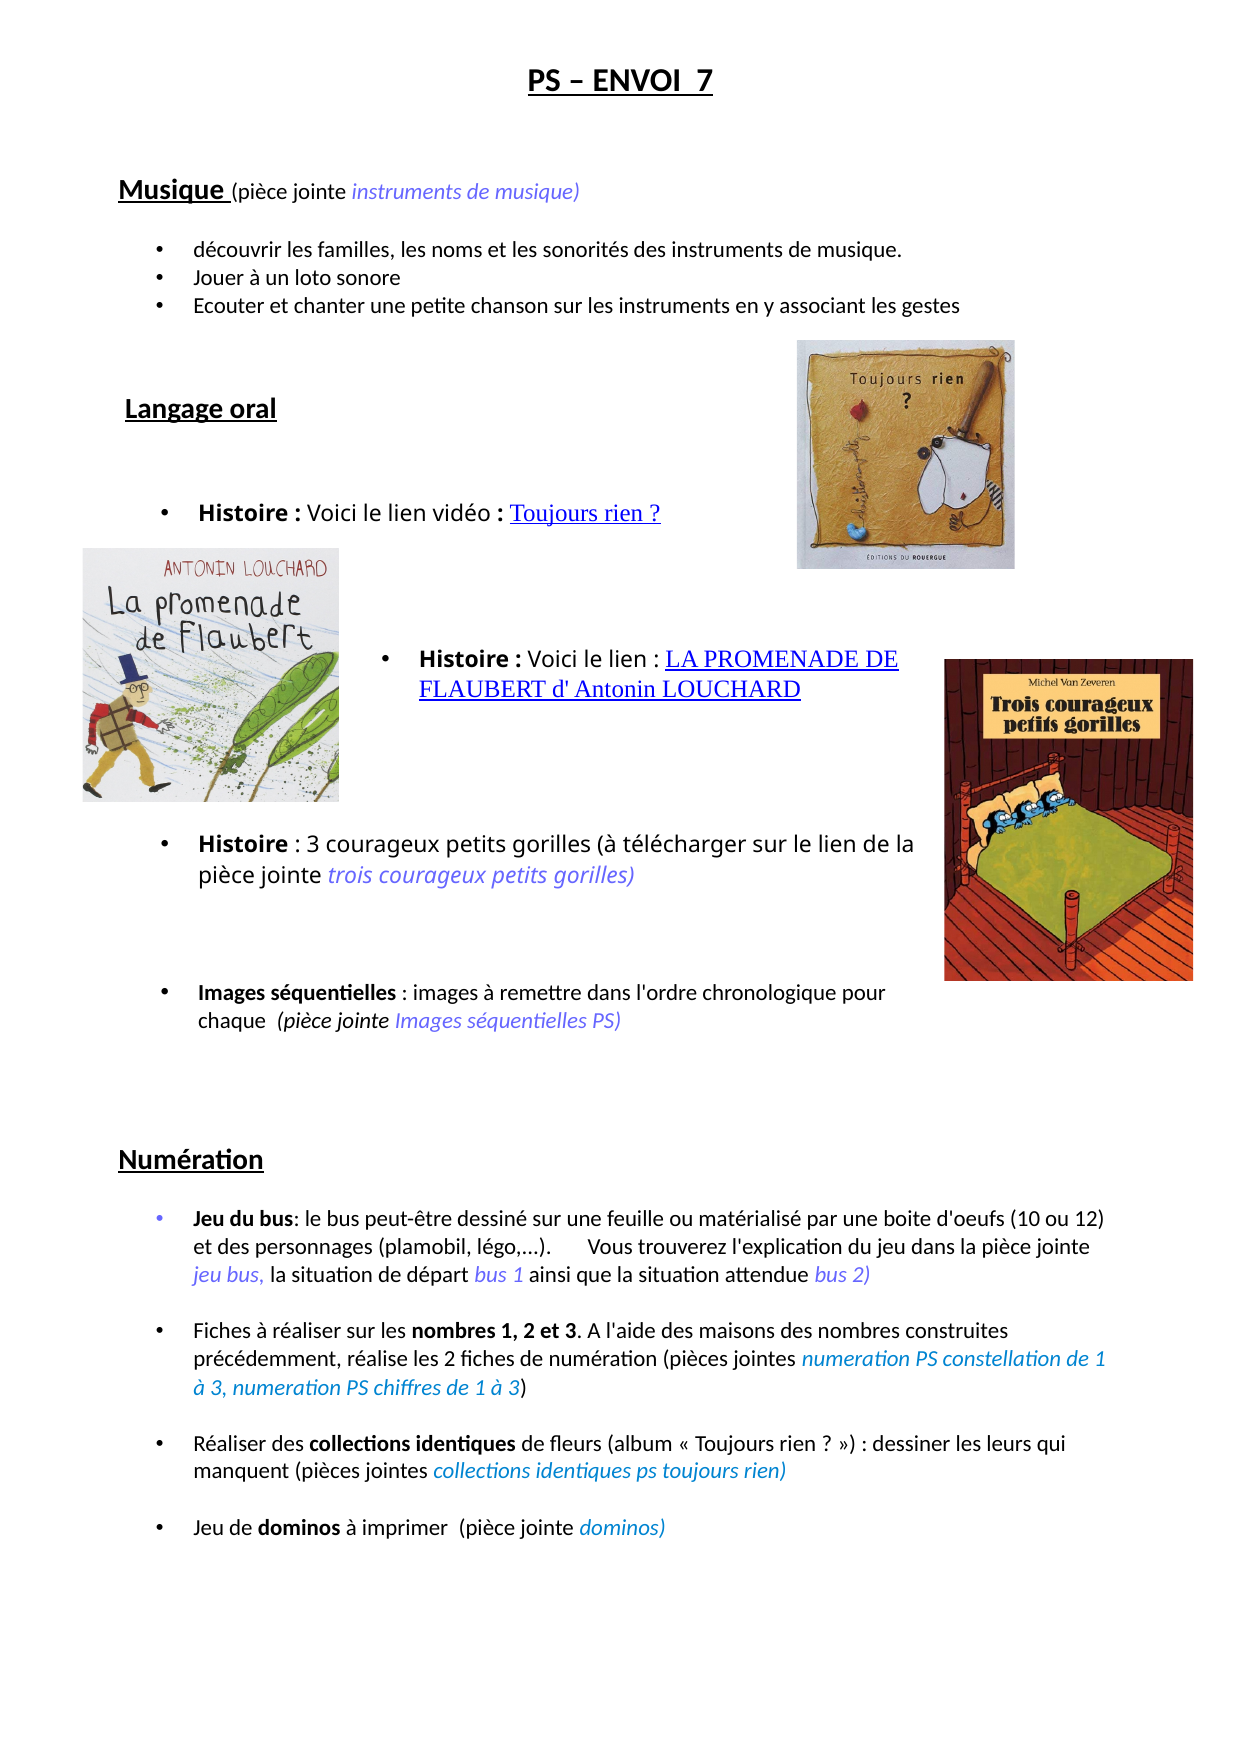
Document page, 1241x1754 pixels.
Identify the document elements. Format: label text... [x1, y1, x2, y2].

list Jeu du bus: le bus peut-être dessiné sur une feuille ou matérialisé par une boite d'oeufs (10 ou 12) et des personnages (plamobil, légo,...). Vous trouverez l'explication du jeu dans la pièce jointe jeu bus, la situation de départ bus 1 ainsi que la situation attendue bus 2) [156, 1204, 1122, 1288]
list Numération [118, 1141, 1122, 1176]
text PS – ENVOI 7 [118, 59, 1122, 100]
list Fiches à réaliser sur les nombres 1, 2 et 3. A l'aide des maisons des nombres construites précédemment, réalise les 2 fiches de numération (pièces jointes numeration PS constellation de 1 à 3, numeration PS chiffres de 1 à 3) [156, 1317, 1122, 1401]
text [1015, 390, 1122, 426]
list découvrir les familles, les noms et les sonorités des instruments de musique. [156, 235, 1122, 263]
text Musique (pièce jointe instruments de musique) [118, 171, 1122, 207]
list Ecouter et chanter une petite chanson sur les instruments en y associant les gestes [156, 291, 1122, 319]
list Images séquentielles : images à remettre dans l'ordre chronologique pour chaque (pièce jointe Images séquentielles PS) [160, 978, 1122, 1034]
list Réaliser des collections identiques de fleurs (album « Toujours rien ? ») : dessiner les leurs qui manquent (pièces jointes collections identiques ps toujours rien) [156, 1429, 1122, 1485]
list Histoire : Voici le lien : LA PROMENADE DE FLAUBERT d' Antonin LOUCHARD [339, 643, 1122, 703]
list Jouer à un loto sonore [156, 263, 1122, 291]
list Jeu de dominos à imprimer (pièce jointe dominos) [156, 1513, 1122, 1541]
picture [82, 548, 339, 802]
text Langage oral [118, 390, 796, 426]
list Histoire : 3 courageux petits gorilles (à télécharger sur le lien de la pièce jointe trois courageux petits gorilles) [160, 828, 944, 891]
picture [796, 340, 1015, 569]
picture [944, 659, 1194, 981]
list [1015, 497, 1122, 528]
list Histoire : Voici le lien vidéo : Toujours rien ? [160, 497, 796, 528]
